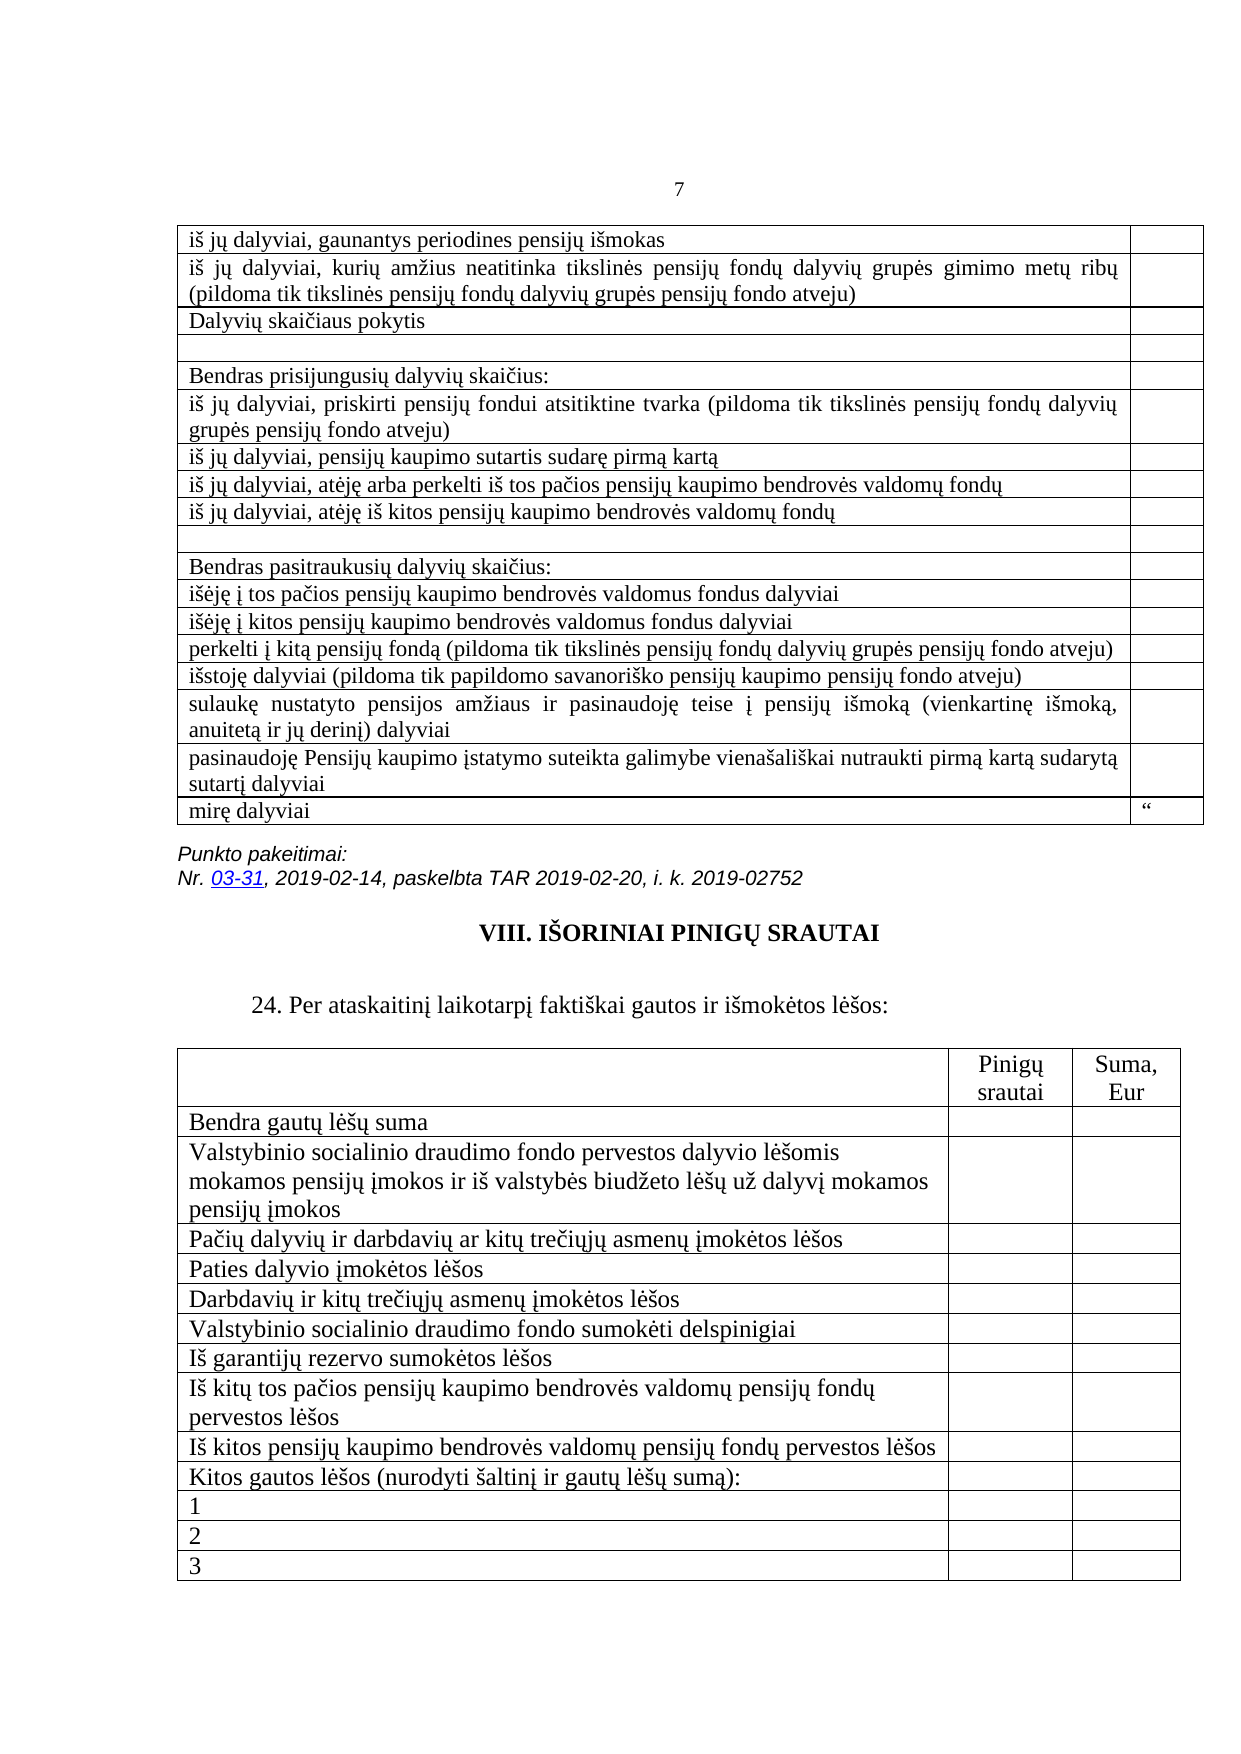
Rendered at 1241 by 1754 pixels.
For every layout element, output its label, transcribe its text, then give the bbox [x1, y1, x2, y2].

table_cell [1131, 608, 1203, 634]
table_header [178, 1049, 948, 1106]
table_cell [1131, 308, 1203, 334]
table_header Suma, Eur [1073, 1049, 1180, 1106]
table_cell Pačių dalyvių ir darbdavių ar kitų trečiųjų asmenų įmokėtos lėšos [178, 1224, 948, 1253]
table_cell mirę dalyviai [178, 798, 1130, 824]
table_cell [1131, 362, 1203, 389]
table_cell išėję į kitos pensijų kaupimo bendrovės valdomus fondus dalyviai [178, 608, 1130, 634]
table_cell iš jų dalyviai, atėję iš kitos pensijų kaupimo bendrovės valdomų fondų [178, 498, 1130, 524]
table_cell 2 [178, 1521, 948, 1550]
text Punkto pakeitimai: [177, 842, 1181, 866]
text VIII. IŠORINIAI PINIGŲ SRAUTAI [177, 918, 1181, 947]
table_cell [1073, 1314, 1180, 1342]
table_cell [1073, 1491, 1180, 1520]
table_cell [1131, 663, 1203, 689]
table_cell [949, 1314, 1072, 1342]
table_cell sulaukę nustatyto pensijos amžiaus ir pasinaudoję teise į pensijų išmoką (vienkartinę išmoką, anuitetą ir jų derinį) dalyviai [178, 690, 1130, 743]
table_cell Dalyvių skaičiaus pokytis [178, 308, 1130, 334]
table_cell [949, 1373, 1072, 1431]
table_cell 1 [178, 1491, 948, 1520]
table_cell [1073, 1551, 1180, 1580]
table_cell [1073, 1284, 1180, 1313]
table_cell Iš garantijų rezervo sumokėtos lėšos [178, 1344, 948, 1372]
table_cell [1073, 1344, 1180, 1372]
table_cell Darbdavių ir kitų trečiųjų asmenų įmokėtos lėšos [178, 1284, 948, 1313]
table_cell Iš kitos pensijų kaupimo bendrovės valdomų pensijų fondų pervestos lėšos [178, 1432, 948, 1461]
table_cell [949, 1107, 1072, 1136]
table_cell [949, 1224, 1072, 1253]
table_cell [1131, 635, 1203, 662]
table_cell iš jų dalyviai, priskirti pensijų fondui atsitiktine tvarka (pildoma tik tikslinės pensijų fondų dalyvių grupės pensijų fondo atveju) [178, 390, 1130, 442]
table_cell Paties dalyvio įmokėtos lėšos [178, 1254, 948, 1283]
table_cell [1073, 1432, 1180, 1461]
table_cell Bendra gautų lėšų suma [178, 1107, 948, 1136]
text 24. Per ataskaitinį laikotarpį faktiškai gautos ir išmokėtos lėšos: [177, 990, 1181, 1019]
table_cell iš jų dalyviai, gaunantys periodines pensijų išmokas [178, 226, 1130, 253]
table_cell [1131, 744, 1203, 796]
table_cell “ [1131, 798, 1203, 824]
table_cell Bendras prisijungusių dalyvių skaičius: [178, 362, 1130, 389]
table_cell [1131, 254, 1203, 306]
table_cell [1131, 390, 1203, 442]
table_cell išėję į tos pačios pensijų kaupimo bendrovės valdomus fondus dalyviai [178, 580, 1130, 607]
table_cell [949, 1521, 1072, 1550]
table_cell [1073, 1254, 1180, 1283]
table_cell [949, 1432, 1072, 1461]
table_cell Valstybinio socialinio draudimo fondo sumokėti delspinigiai [178, 1314, 948, 1342]
table_cell [1073, 1462, 1180, 1490]
table_cell [1131, 226, 1203, 253]
table_cell [1131, 498, 1203, 524]
table_cell [949, 1284, 1072, 1313]
table_cell pasinaudoję Pensijų kaupimo įstatymo suteikta galimybe vienašališkai nutraukti pirmą kartą sudarytą sutartį dalyviai [178, 744, 1130, 796]
table_cell [1131, 444, 1203, 470]
table_cell iš jų dalyviai, atėję arba perkelti iš tos pačios pensijų kaupimo bendrovės valdomų fondų [178, 471, 1130, 497]
table_cell [1131, 526, 1203, 552]
table_cell [949, 1254, 1072, 1283]
table_cell [949, 1137, 1072, 1223]
table_cell [1131, 580, 1203, 607]
table_cell Iš kitų tos pačios pensijų kaupimo bendrovės valdomų pensijų fondų pervestos lėšos [178, 1373, 948, 1431]
table_cell iš jų dalyviai, pensijų kaupimo sutartis sudarę pirmą kartą [178, 444, 1130, 470]
table_cell iš jų dalyviai, kurių amžius neatitinka tikslinės pensijų fondų dalyvių grupės gimimo metų ribų (pildoma tik tikslinės pensijų fondų dalyvių grupės pensijų fondo atveju) [178, 254, 1130, 306]
table_cell Valstybinio socialinio draudimo fondo pervestos dalyvio lėšomis mokamos pensijų įmokos ir iš valstybės biudžeto lėšų už dalyvį mokamos pensijų įmokos [178, 1137, 948, 1223]
table_cell [949, 1344, 1072, 1372]
table_cell [1073, 1224, 1180, 1253]
table_cell [178, 335, 1130, 361]
table_cell išstoję dalyviai (pildoma tik papildomo savanoriško pensijų kaupimo pensijų fondo atveju) [178, 663, 1130, 689]
table_cell [1131, 471, 1203, 497]
table_cell [178, 526, 1130, 552]
text Nr. 03-31, 2019-02-14, paskelbta TAR 2019-02-20, i. k. 2019-02752 [177, 866, 1181, 889]
table_cell perkelti į kitą pensijų fondą (pildoma tik tikslinės pensijų fondų dalyvių grupės pensijų fondo atveju) [178, 635, 1130, 662]
table_cell [1073, 1373, 1180, 1431]
table_header Pinigų srautai [949, 1049, 1072, 1106]
table_cell [1073, 1107, 1180, 1136]
table_cell [1131, 553, 1203, 579]
table_cell [949, 1551, 1072, 1580]
table_cell Bendras pasitraukusių dalyvių skaičius: [178, 553, 1130, 579]
table_cell [1073, 1137, 1180, 1223]
table_cell [1131, 690, 1203, 743]
table_cell [949, 1491, 1072, 1520]
table_cell Kitos gautos lėšos (nurodyti šaltinį ir gautų lėšų sumą): [178, 1462, 948, 1490]
table_cell 3 [178, 1551, 948, 1580]
table_cell [1073, 1521, 1180, 1550]
table_cell [1131, 335, 1203, 361]
table_cell [949, 1462, 1072, 1490]
